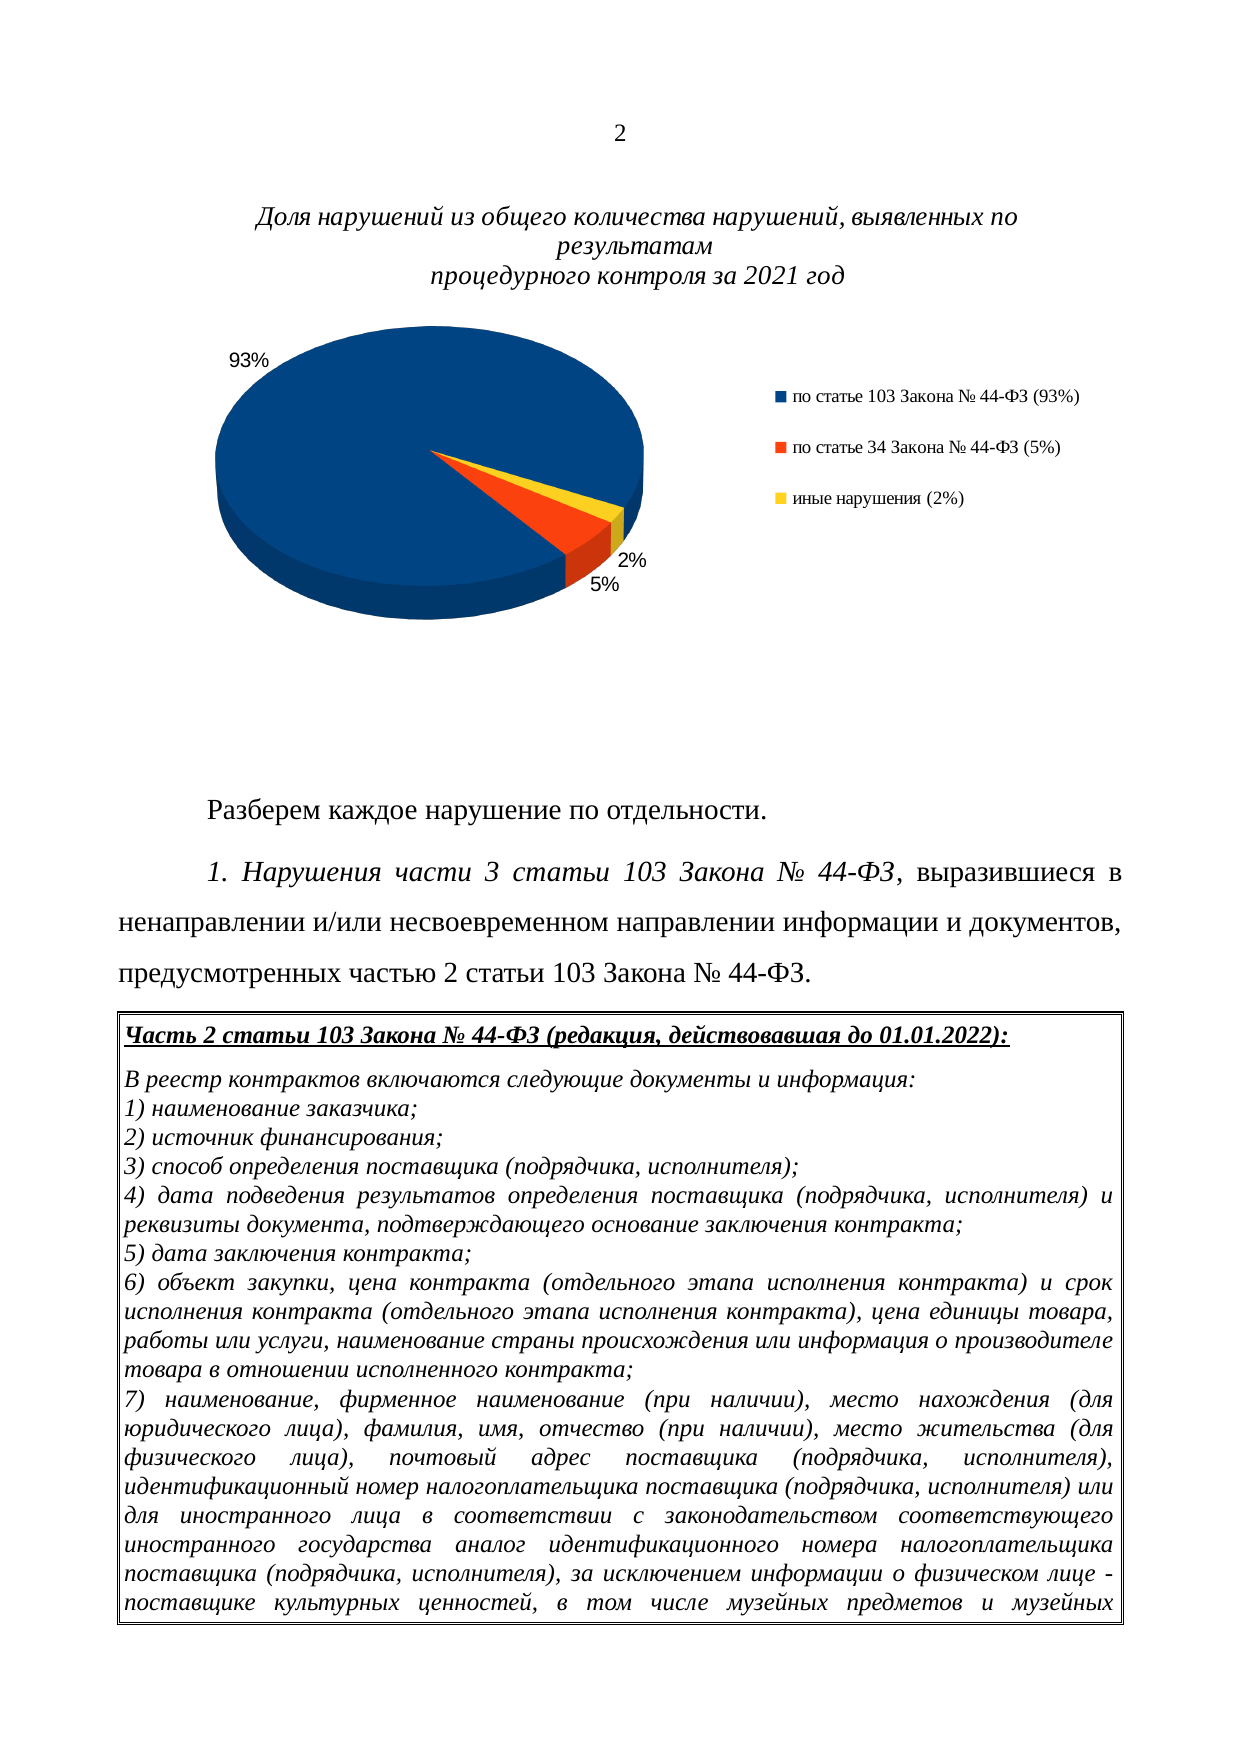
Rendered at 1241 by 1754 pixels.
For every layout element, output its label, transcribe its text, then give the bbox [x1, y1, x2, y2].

text Разберем каждое нарушение по отдельности. [118, 792, 1122, 826]
table_header Часть 2 статьи 103 Закона № 44-ФЗ (редакция, действовавшая до 01.01.2022): В реестр контрактов включаются следующие документы и информация: 1) наименование заказчика; 2) источник финансирования; 3) способ определения поставщика (подрядчика, исполнителя); 4) дата подведения результатов определения поставщика (подрядчика, исполнителя) и реквизиты документа, подтверждающего основание заключения контракта; 5) дата заключения контракта; 6) объект закупки, цена контракта (отдельного этапа исполнения контракта) и срок исполнения контракта (отдельного этапа исполнения контракта), цена единицы товара, работы или услуги, наименование страны происхождения или информация о производителе товара в отношении исполненного контракта; 7) наименование, фирменное наименование (при наличии), место нахождения (для юридического лица), фамилия, имя, отчество (при наличии), место жительства (для физического лица), почтовый адрес поставщика (подрядчика, исполнителя), идентификационный номер налогоплательщика поставщика (подрядчика, исполнителя) или для иностранного лица в соответствии с законодательством соответствующего иностранного государства аналог идентификационного номера налогоплательщика поставщика (подрядчика, исполнителя), за исключением информации о физическом лице - поставщике культурных ценностей, в том числе музейных предметов и музейных [120, 1015, 1121, 1622]
text 1. Нарушения части 3 статьи 103 Закона № 44-ФЗ, выразившиеся в ненаправлении и/или несвоевременном направлении информации и документов, предусмотренных частью 2 статьи 103 Закона № 44-ФЗ. [118, 854, 1122, 989]
